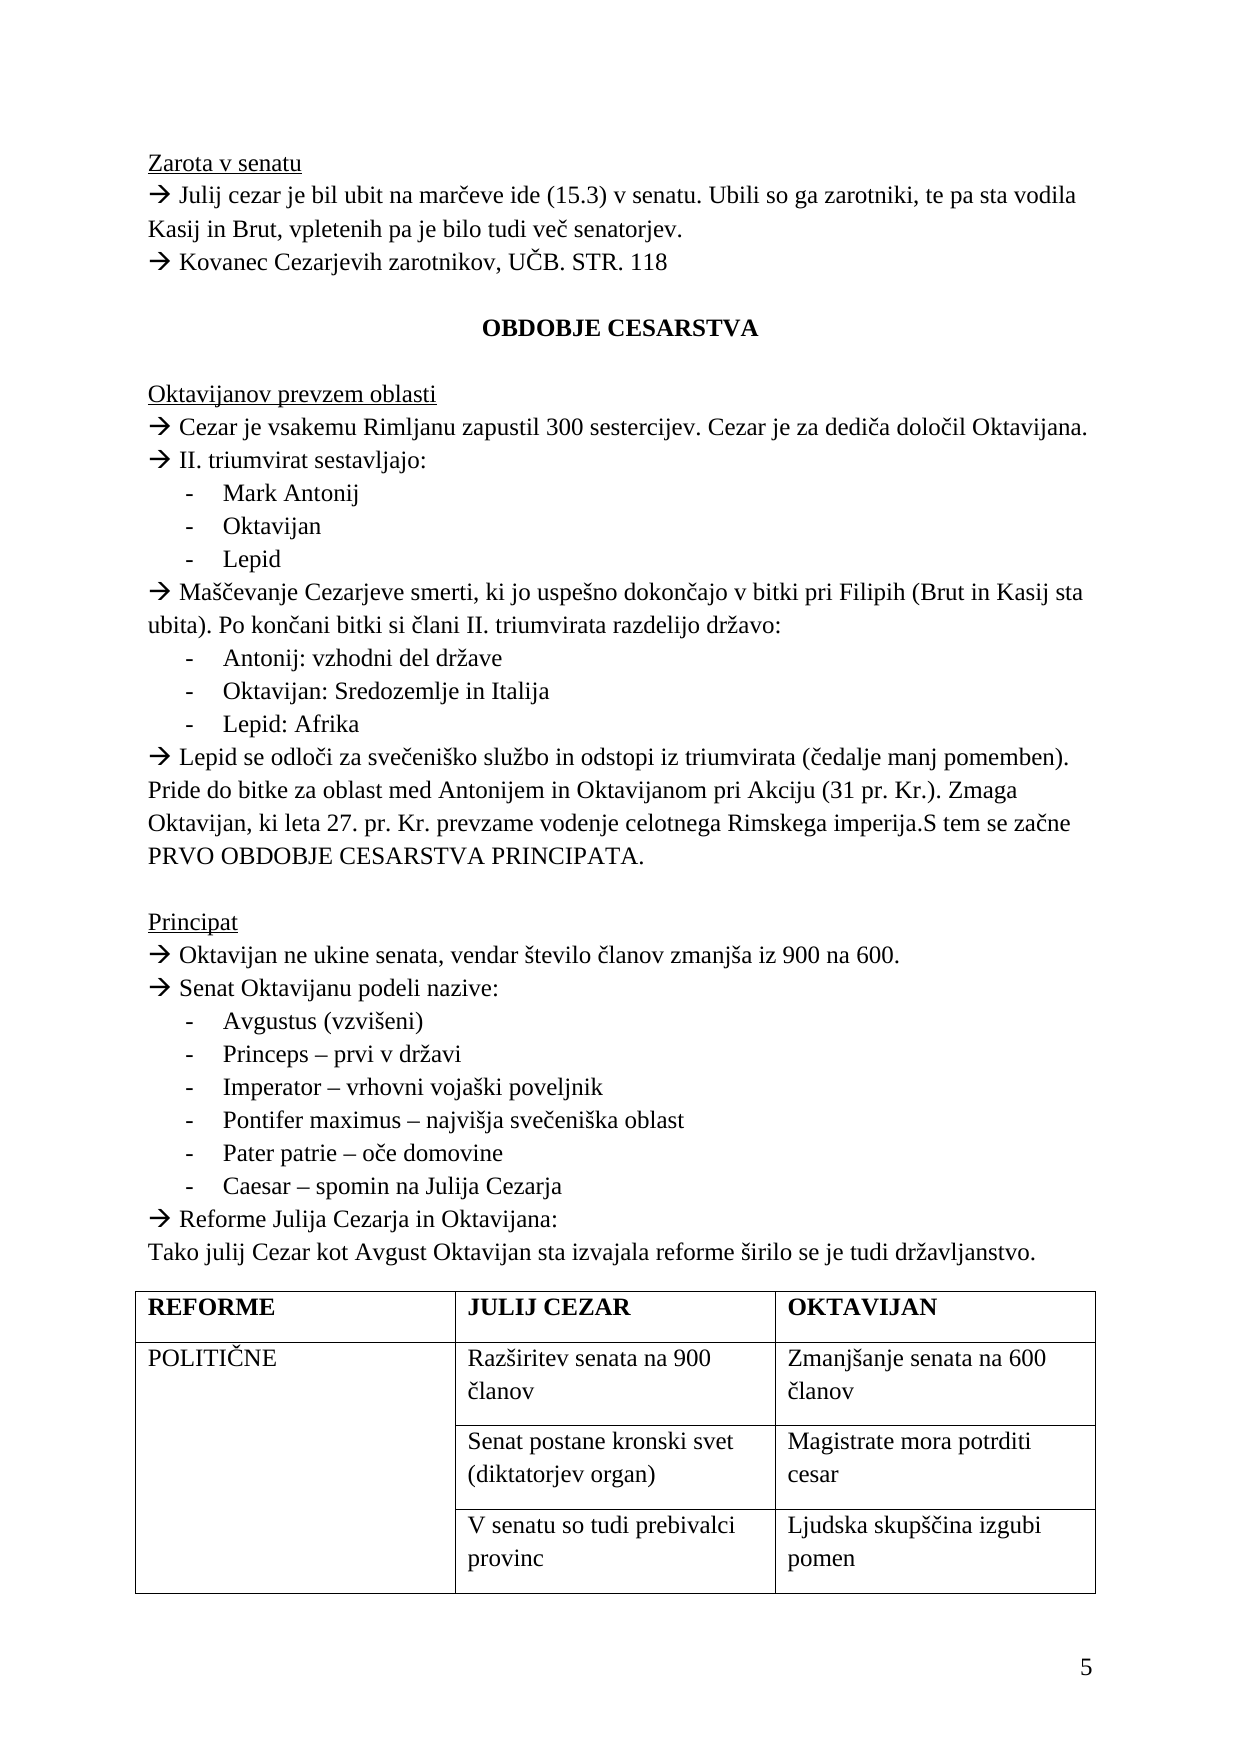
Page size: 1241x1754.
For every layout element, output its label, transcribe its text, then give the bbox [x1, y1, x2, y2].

table_cell Razširitev senata na 900 članov [456, 1343, 775, 1425]
list Princeps – prvi v državi [185, 1039, 1093, 1068]
table_header REFORME [136, 1292, 455, 1342]
list  Cezar je vsakemu Rimljanu zapustil 300 sestercijev. Cezar je za dediča določil Oktavijana. [148, 412, 1093, 441]
list Pontifer maximus – najvišja svečeniška oblast [185, 1105, 1093, 1134]
list Lepid [185, 544, 1093, 573]
list Principat [148, 907, 1093, 936]
list Zarota v senatu [148, 148, 1093, 176]
list  Kovanec Cezarjevih zarotnikov, UČB. STR. 118 [148, 247, 1093, 275]
table_cell Senat postane kronski svet (diktatorjev organ) [456, 1426, 775, 1509]
list  Maščevanje Cezarjeve smerti, ki jo uspešno dokončajo v bitki pri Filipih (Brut in Kasij sta ubita). Po končani bitki si člani II. triumvirata razdelijo državo: [148, 577, 1093, 639]
list OBDOBJE CESARSTVA [148, 313, 1093, 341]
list Oktavijanov prevzem oblasti [148, 379, 1093, 407]
list  Julij cezar je bil ubit na marčeve ide (15.3) v senatu. Ubili so ga zarotniki, te pa sta vodila Kasij in Brut, vpletenih pa je bilo tudi več senatorjev. [148, 181, 1093, 242]
table_cell Ljudska skupščina izgubi pomen [776, 1510, 1095, 1593]
list Antonij: vzhodni del države [185, 643, 1093, 672]
table_header JULIJ CEZAR [456, 1292, 775, 1342]
list Tako julij Cezar kot Avgust Oktavijan sta izvajala reforme širilo se je tudi državljanstvo. [148, 1237, 1093, 1266]
table_cell V senatu so tudi prebivalci provinc [456, 1510, 775, 1593]
list Avgustus (vzvišeni) [185, 1006, 1093, 1035]
table_header OKTAVIJAN [776, 1292, 1095, 1342]
list Oktavijan: Sredozemlje in Italija [185, 676, 1093, 705]
table_cell Magistrate mora potrditi cesar [776, 1426, 1095, 1509]
list Caesar – spomin na Julija Cezarja [185, 1171, 1093, 1200]
list Mark Antonij [185, 478, 1093, 507]
list Pater patrie – oče domovine [185, 1138, 1093, 1167]
list  Oktavijan ne ukine senata, vendar število članov zmanjša iz 900 na 600. [148, 940, 1093, 969]
list Oktavijan [185, 511, 1093, 539]
list  Lepid se odloči za svečeniško službo in odstopi iz triumvirata (čedalje manj pomemben). Pride do bitke za oblast med Antonijem in Oktavijanom pri Akciju (31 pr. Kr.). Zmaga Oktavijan, ki leta 27. pr. Kr. prevzame vodenje celotnega Rimskega imperija.S tem se začne PRVO OBDOBJE CESARSTVA PRINCIPATA. [148, 742, 1093, 870]
list Imperator – vrhovni vojaški poveljnik [185, 1072, 1093, 1101]
list  II. triumvirat sestavljajo: [148, 445, 1093, 473]
table_cell Zmanjšanje senata na 600 članov [776, 1343, 1095, 1425]
table_cell POLITIČNE [136, 1343, 455, 1593]
list  Senat Oktavijanu podeli nazive: [148, 973, 1093, 1002]
list  Reforme Julija Cezarja in Oktavijana: [148, 1204, 1093, 1233]
list Lepid: Afrika [185, 709, 1093, 738]
